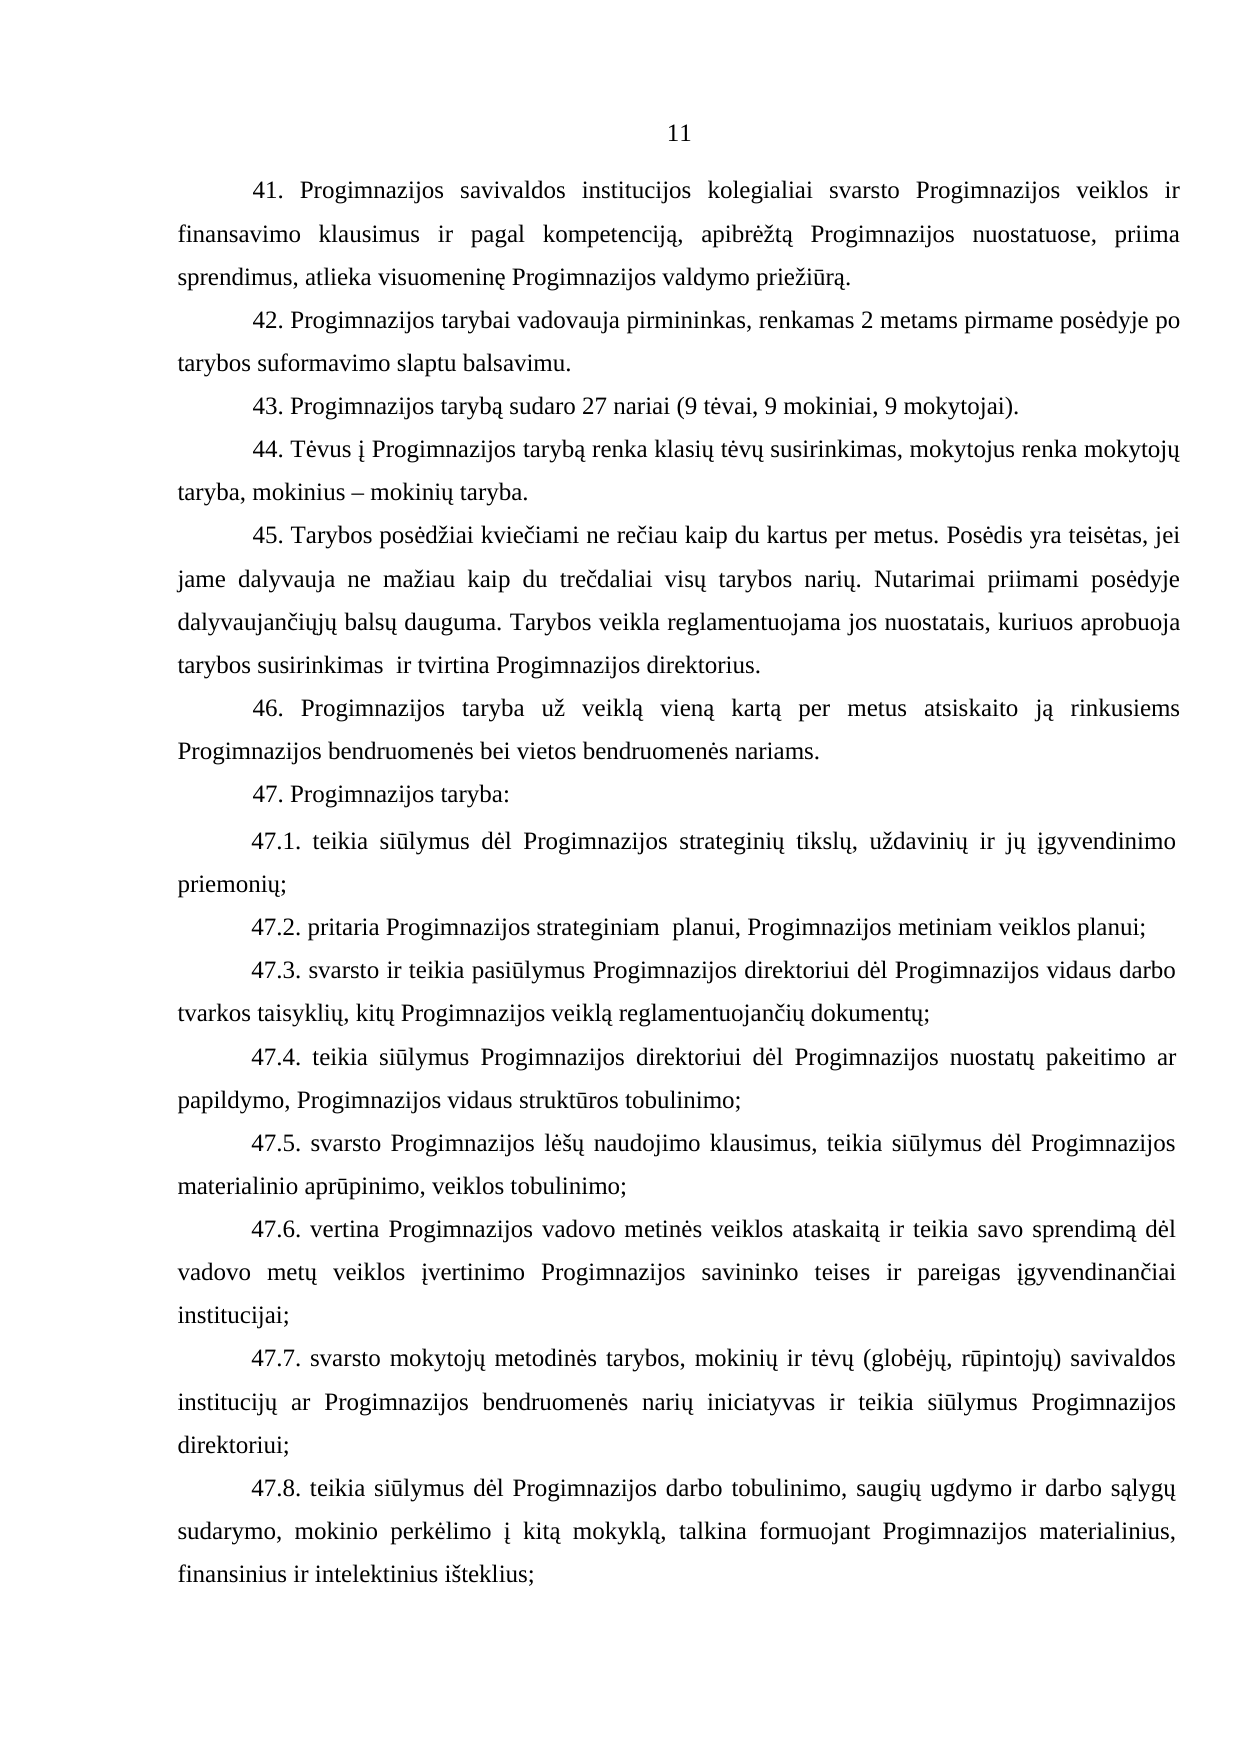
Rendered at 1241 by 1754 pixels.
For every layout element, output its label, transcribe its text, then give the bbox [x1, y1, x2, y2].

text 47. Progimnazijos taryba: [177, 779, 1181, 808]
text 43. Progimnazijos tarybą sudaro 27 nariai (9 tėvai, 9 mokiniai, 9 mokytojai). [177, 391, 1181, 420]
text 42. Progimnazijos tarybai vadovauja pirmininkas, renkamas 2 metams pirmame posėdyje po tarybos suformavimo slaptu balsavimu. [177, 305, 1181, 377]
text 47.1. teikia siūlymus dėl Progimnazijos strateginių tikslų, uždavinių ir jų įgyvendinimo priemonių; [177, 826, 1177, 898]
text 47.6. vertina Progimnazijos vadovo metinės veiklos ataskaitą ir teikia savo sprendimą dėl vadovo metų veiklos įvertinimo Progimnazijos savininko teises ir pareigas įgyvendinančiai institucijai; [177, 1214, 1177, 1329]
text 47.3. svarsto ir teikia pasiūlymus Progimnazijos direktoriui dėl Progimnazijos vidaus darbo tvarkos taisyklių, kitų Progimnazijos veiklą reglamentuojančių dokumentų; [177, 955, 1177, 1027]
text 47.2. pritaria Progimnazijos strateginiam planui, Progimnazijos metiniam veiklos planui; [177, 912, 1177, 941]
text 47.8. teikia siūlymus dėl Progimnazijos darbo tobulinimo, saugių ugdymo ir darbo sąlygų sudarymo, mokinio perkėlimo į kitą mokyklą, talkina formuojant Progimnazijos materialinius, finansinius ir intelektinius išteklius; [177, 1473, 1177, 1588]
text 46. Progimnazijos taryba už veiklą vieną kartą per metus atsiskaito ją rinkusiems Progimnazijos bendruomenės bei vietos bendruomenės nariams. [177, 693, 1181, 765]
text 47.7. svarsto mokytojų metodinės tarybos, mokinių ir tėvų (globėjų, rūpintojų) savivaldos institucijų ar Progimnazijos bendruomenės narių iniciatyvas ir teikia siūlymus Progimnazijos direktoriui; [177, 1343, 1177, 1458]
text 47.4. teikia siūlymus Progimnazijos direktoriui dėl Progimnazijos nuostatų pakeitimo ar papildymo, Progimnazijos vidaus struktūros tobulinimo; [177, 1042, 1177, 1113]
text 41. Progimnazijos savivaldos institucijos kolegialiai svarsto Progimnazijos veiklos ir finansavimo klausimus ir pagal kompetenciją, apibrėžtą Progimnazijos nuostatuose, priima sprendimus, atlieka visuomeninę Progimnazijos valdymo priežiūrą. [177, 176, 1181, 291]
text 47.5. svarsto Progimnazijos lėšų naudojimo klausimus, teikia siūlymus dėl Progimnazijos materialinio aprūpinimo, veiklos tobulinimo; [177, 1128, 1177, 1200]
text 44. Tėvus į Progimnazijos tarybą renka klasių tėvų susirinkimas, mokytojus renka mokytojų taryba, mokinius – mokinių taryba. [177, 434, 1181, 506]
text 45. Tarybos posėdžiai kviečiami ne rečiau kaip du kartus per metus. Posėdis yra teisėtas, jei jame dalyvauja ne mažiau kaip du trečdaliai visų tarybos narių. Nutarimai priimami posėdyje dalyvaujančiųjų balsų dauguma. Tarybos veikla reglamentuojama jos nuostatais, kuriuos aprobuoja tarybos susirinkimas ir tvirtina Progimnazijos direktorius. [177, 521, 1181, 679]
